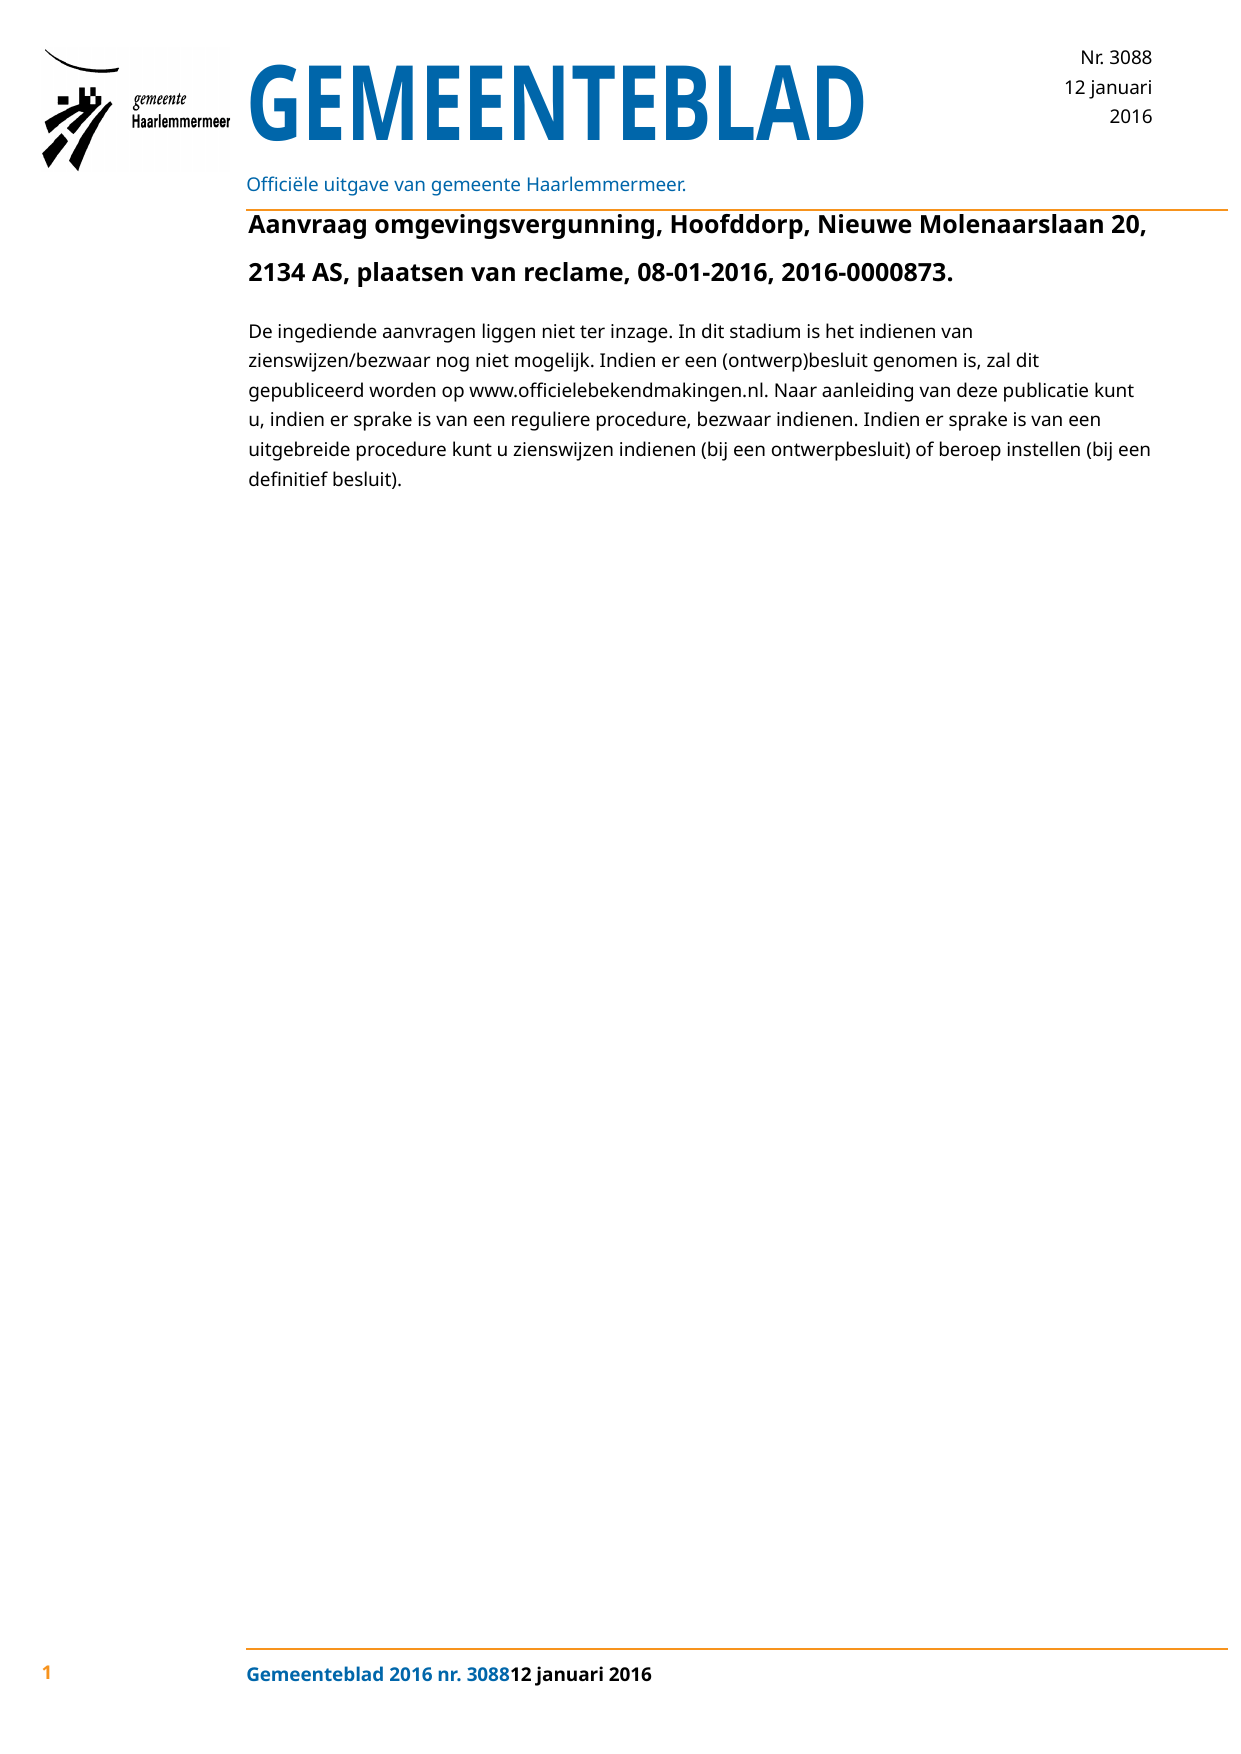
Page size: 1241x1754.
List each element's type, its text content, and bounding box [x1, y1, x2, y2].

text De ingediende aanvragen liggen niet ter inzage. In dit stadium is het indienen van zienswijzen/bezwaar nog niet mogelijk. Indien er een (ontwerp)besluit genomen is, zal dit gepubliceerd worden op www.officielebekendmakingen.nl. Naar aanleiding van deze publicatie kunt u, indien er sprake is van een reguliere procedure, bezwaar indienen. Indien er sprake is van een uitgebreide procedure kunt u zienswijzen indienen (bij een ontwerpbesluit) of beroep instellen (bij een definitief besluit). [248, 318, 1152, 492]
picture [41, 47, 231, 172]
text Aanvraag omgevingsvergunning, Hoofddorp, Nieuwe Molenaarslaan 20, 2134 AS, plaatsen van reclame, 08-01-2016, 2016-0000873. [248, 211, 1152, 288]
